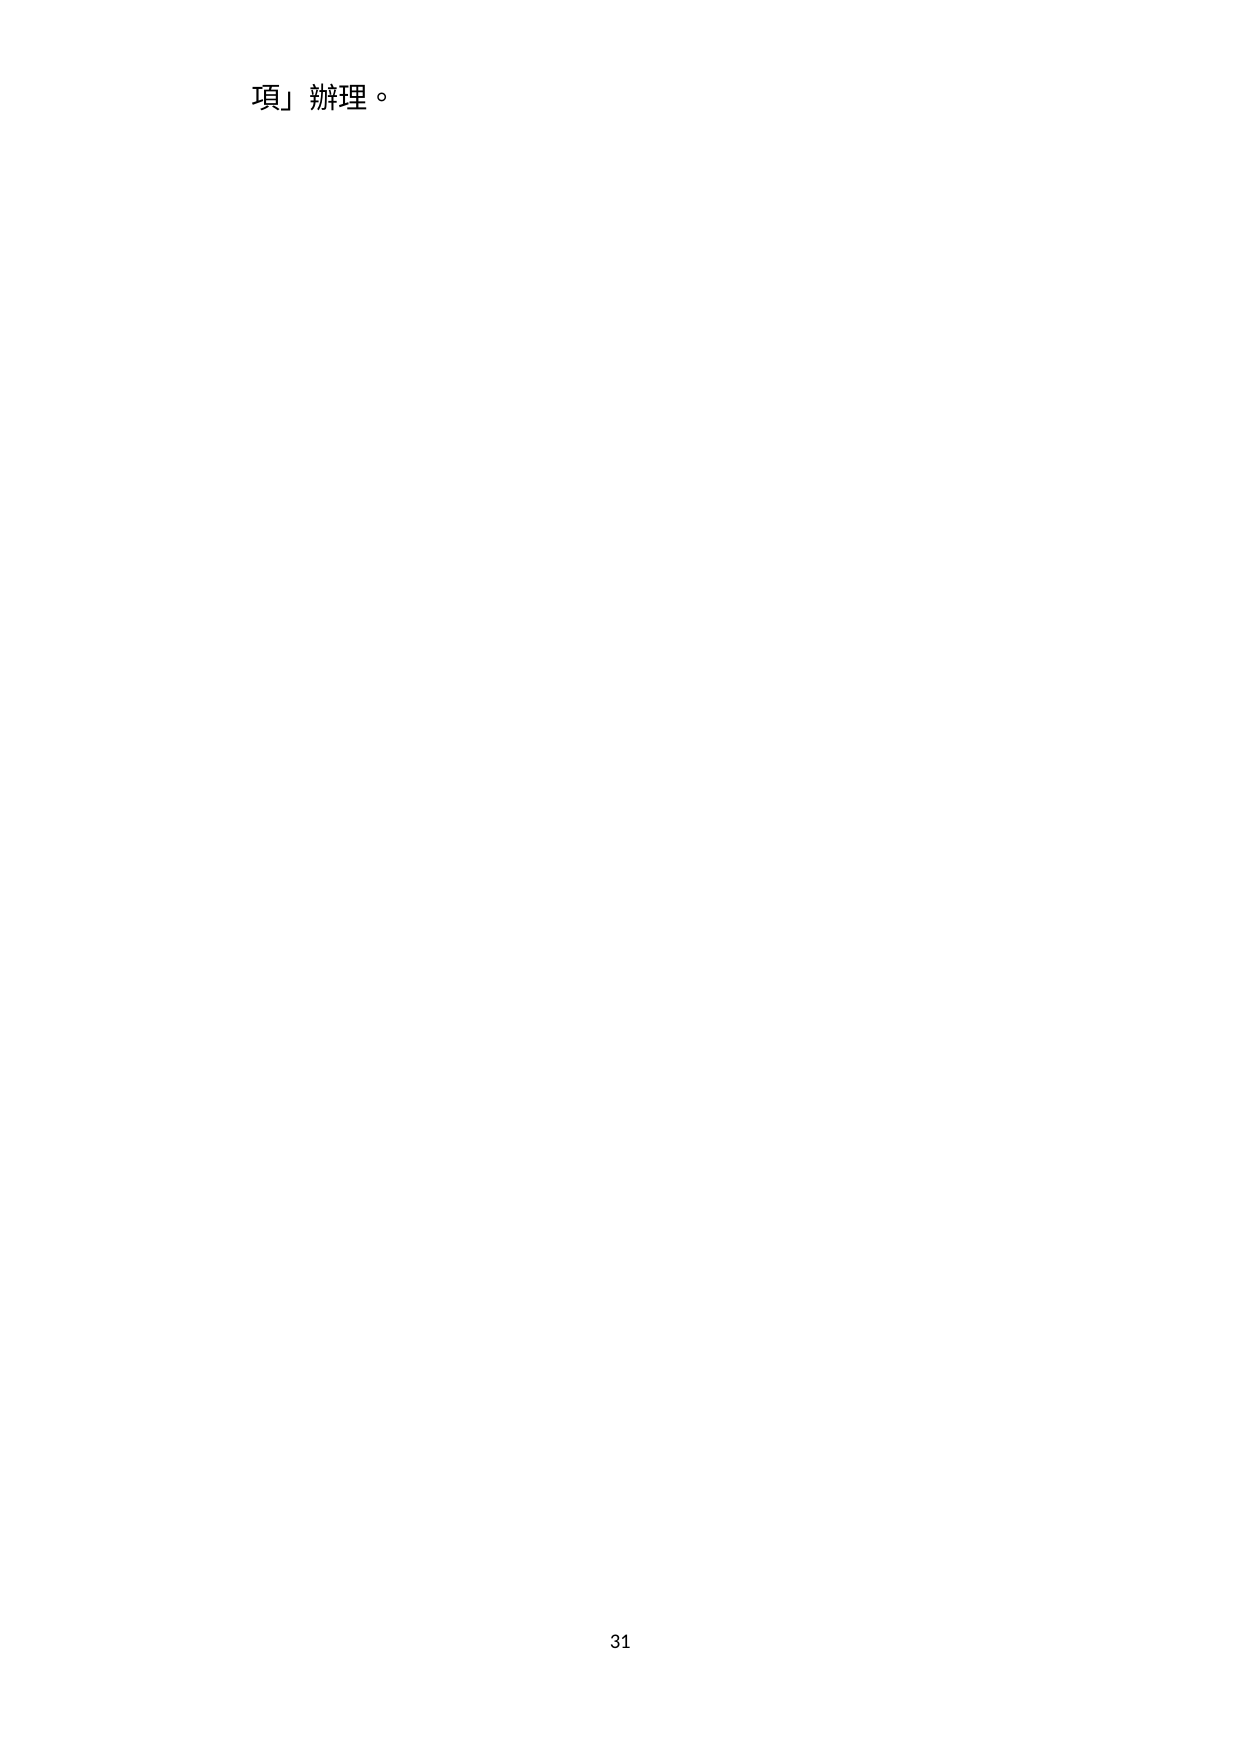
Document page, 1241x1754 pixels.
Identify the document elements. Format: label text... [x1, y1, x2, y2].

list 項」辦理。 [192, 75, 1122, 117]
